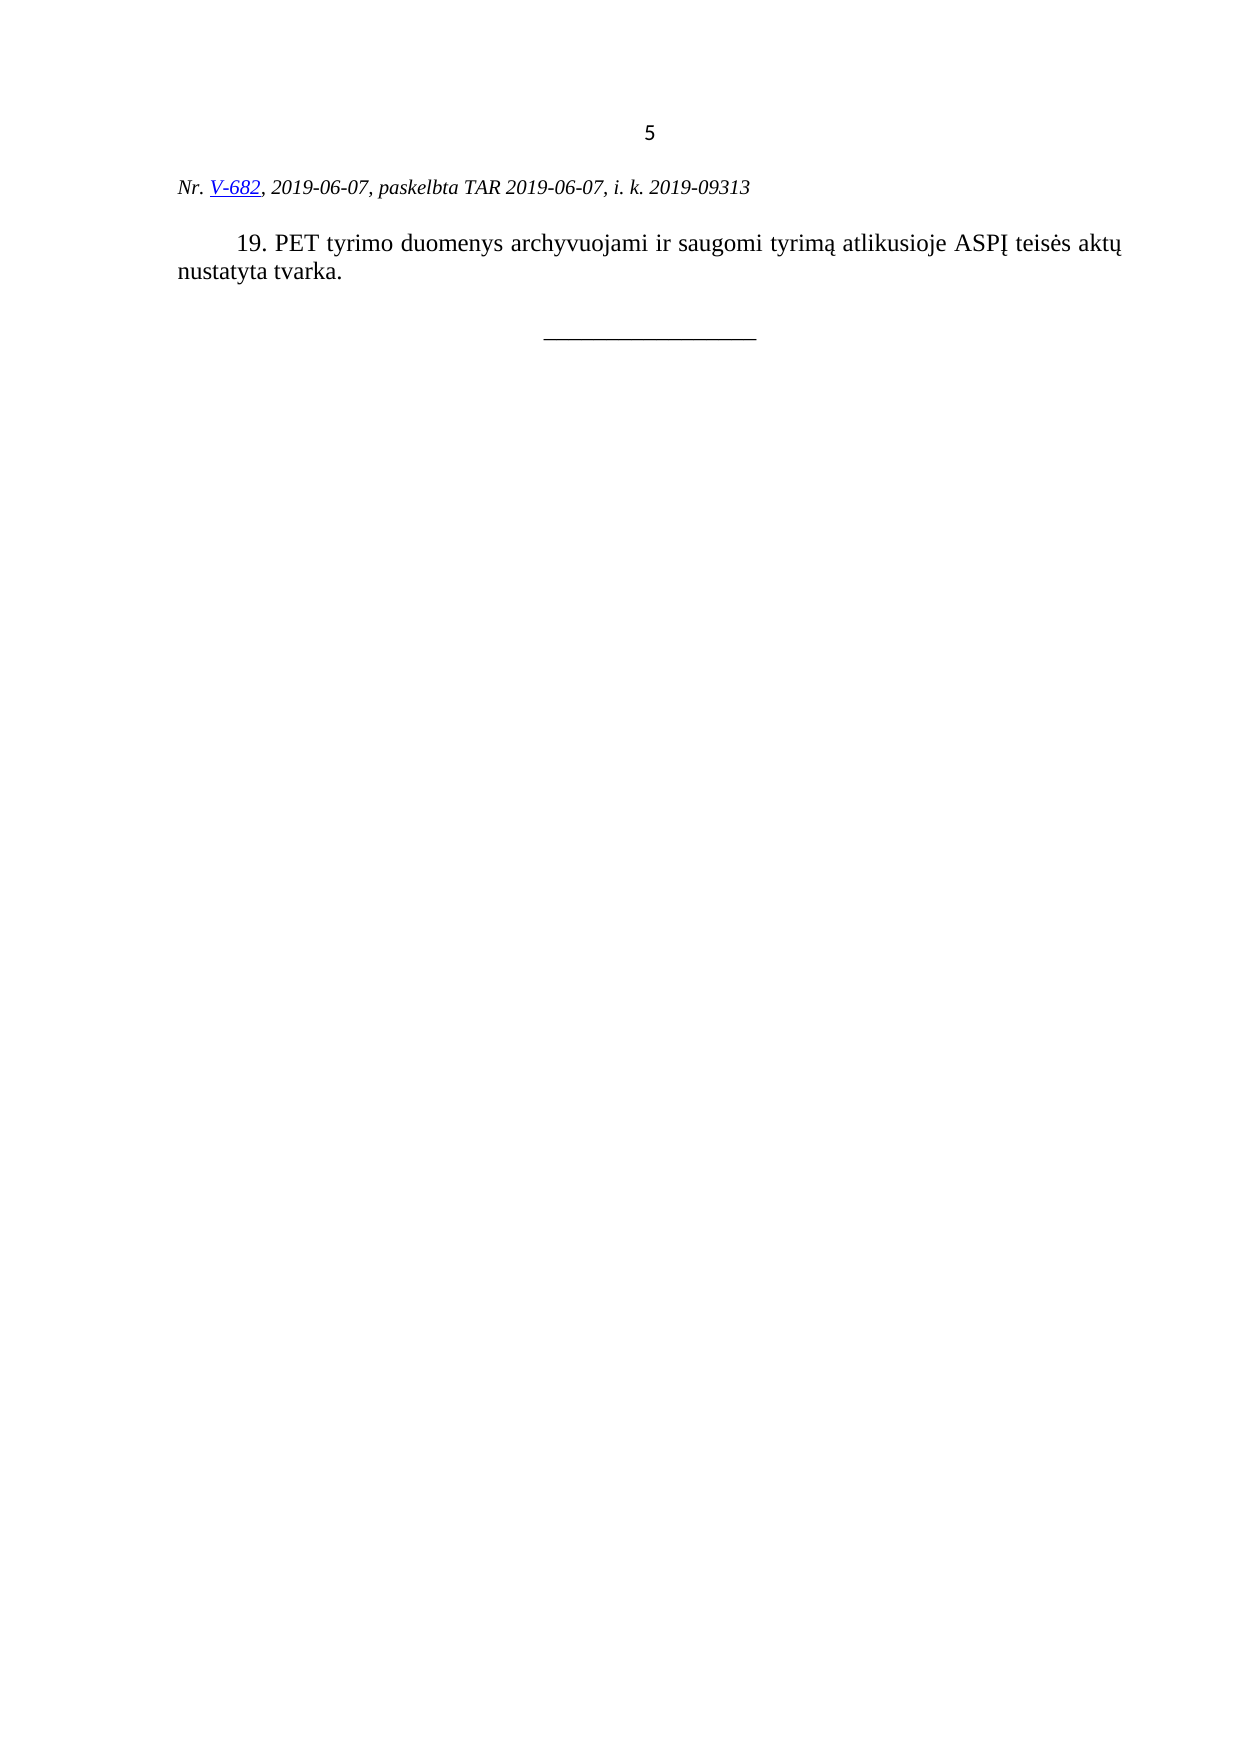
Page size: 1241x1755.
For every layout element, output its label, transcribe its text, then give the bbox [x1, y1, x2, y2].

text _________________ [177, 314, 1122, 343]
text Nr. V-682, 2019-06-07, paskelbta TAR 2019-06-07, i. k. 2019-09313 [177, 175, 1122, 199]
text 19. PET tyrimo duomenys archyvuojami ir saugomi tyrimą atlikusioje ASPĮ teisės aktų nustatyta tvarka. [177, 228, 1122, 285]
